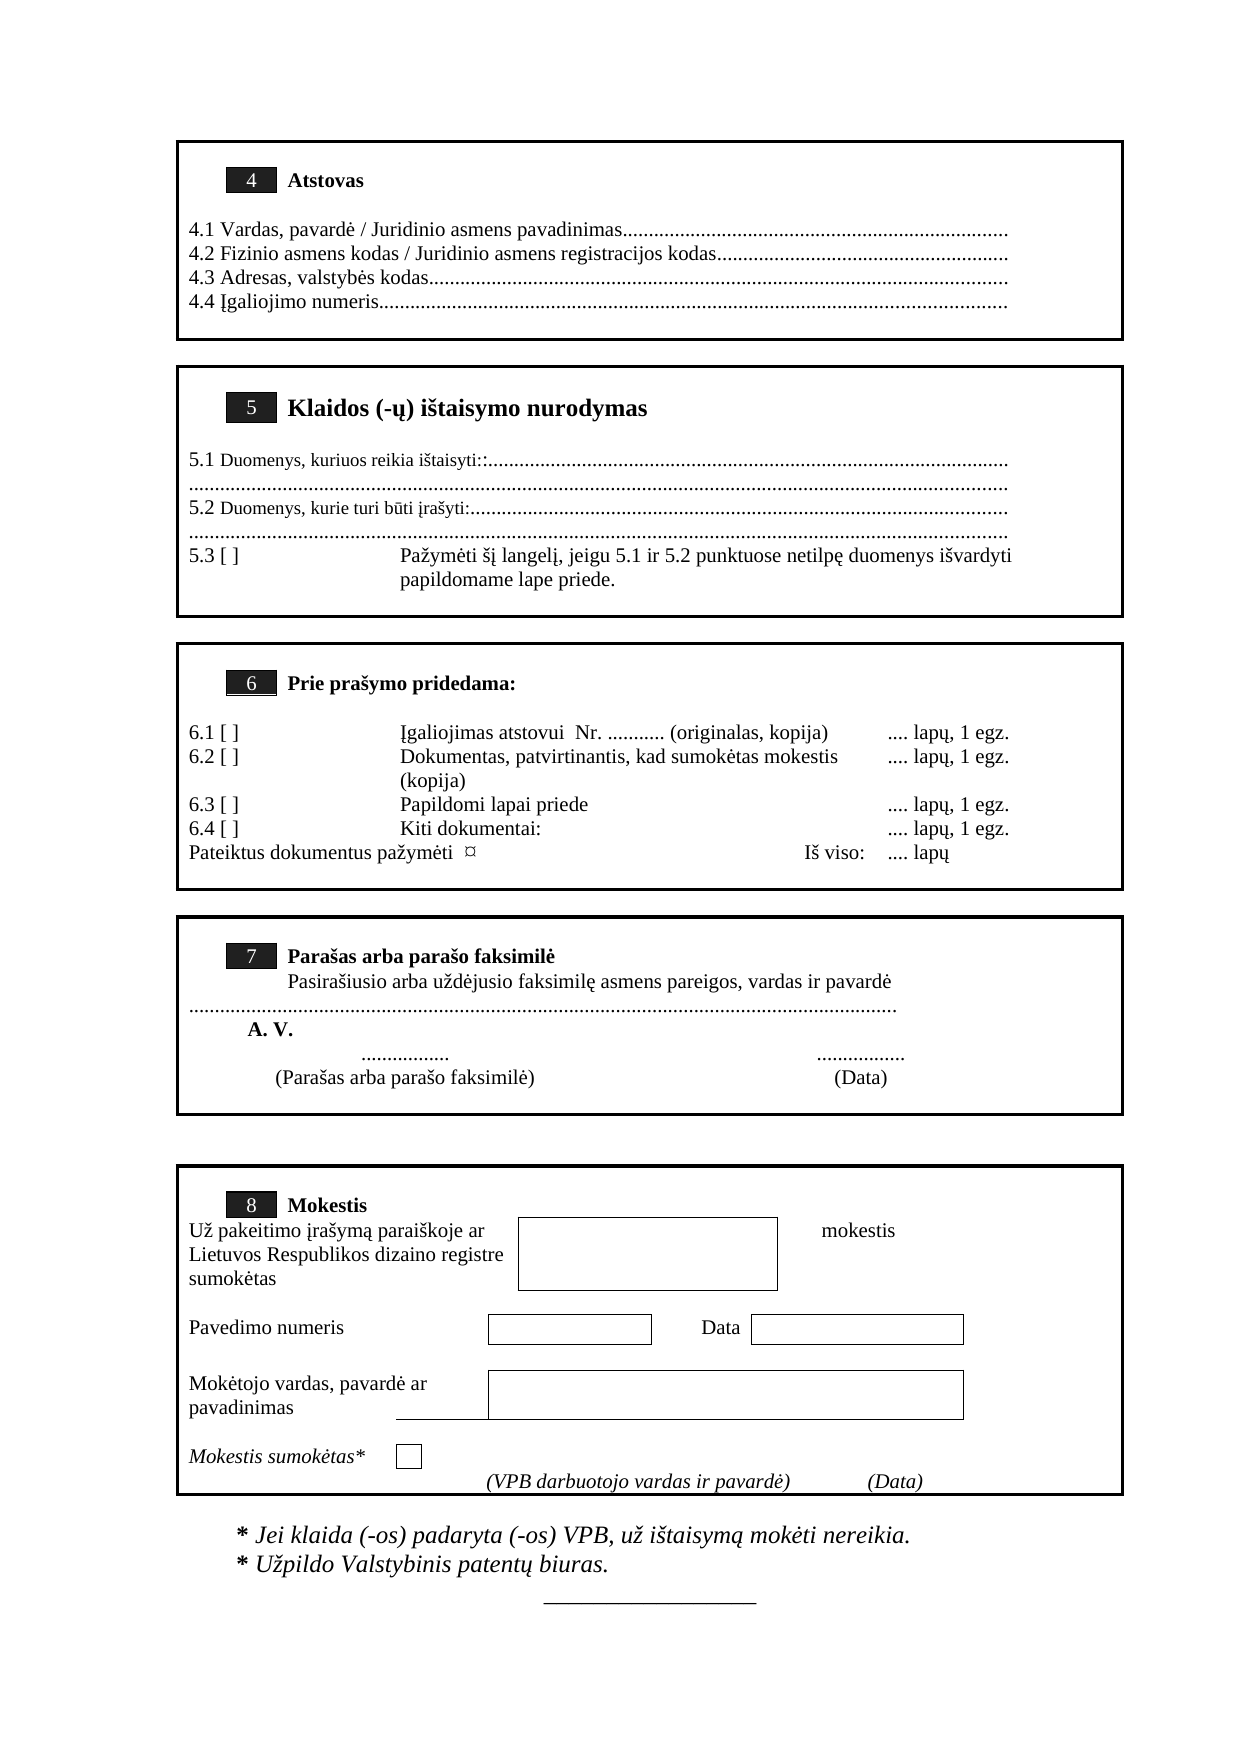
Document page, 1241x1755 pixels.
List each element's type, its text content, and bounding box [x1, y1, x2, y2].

table_header [179, 368, 227, 392]
table_cell Kiti dokumentai: [389, 816, 876, 840]
table_cell Dokumentas, patvirtinantis, kad sumokėtas mokestis (kopija) [389, 744, 876, 792]
table_cell [828, 1444, 964, 1468]
table_cell Mokėtojo vardas, pavardė ar pavadinimas [179, 1370, 488, 1419]
table_cell [179, 943, 226, 968]
table_cell [489, 1345, 651, 1369]
table_cell [1064, 993, 1088, 1041]
table_header [227, 143, 276, 167]
table_cell Pateiktus dokumentus pažymėti [x] [179, 840, 701, 864]
table_cell [421, 1420, 450, 1444]
table_cell 8 [227, 1193, 276, 1217]
table_cell [752, 1345, 964, 1369]
table_cell [276, 695, 1121, 720]
table_cell [179, 1419, 396, 1444]
table_cell [489, 1371, 963, 1419]
table_cell 6.2 [ ][] [179, 744, 388, 792]
table_cell Atstovas [277, 167, 1121, 192]
table_cell [421, 1468, 450, 1493]
table_cell [227, 864, 276, 888]
table_cell .... lapų, 1 egz. [876, 744, 1121, 792]
table_cell .... lapų, 1 egz. [876, 792, 1121, 816]
table_cell Pažymėti šį langelį, jeigu 5.1 ir 5.2 punktuose netilpę duomenys išvardyti papildomame lape priede. [389, 543, 1076, 591]
table_cell 5 [227, 393, 276, 422]
table_header [179, 919, 227, 942]
table_cell [179, 192, 227, 217]
table_cell mokestis [806, 1217, 910, 1290]
table_cell 6.3 [ ][] [179, 792, 388, 816]
table_cell [752, 1315, 963, 1344]
table_cell [778, 1217, 806, 1290]
table_cell [227, 1089, 276, 1113]
table_header [276, 143, 1121, 167]
table_cell 7 [227, 944, 276, 968]
table_cell (VPB darbuotojo vardas ir pavardė) [450, 1468, 828, 1493]
table_cell [227, 193, 276, 217]
table_header [179, 645, 227, 669]
table_cell [1014, 313, 1121, 337]
text * Užpildo Valstybinis patentų biuras. [177, 1549, 1122, 1578]
table_cell 4 [227, 168, 276, 192]
table_cell ................. (Parašas arba parašo faksimilė) [179, 1041, 633, 1089]
table_cell Pasirašiusio arba uždėjusio faksimilę asmens pareigos, vardas ir pavardė [276, 968, 1121, 993]
table_cell Įgaliojimas atstovui Nr. ........... (originalas, kopija) [389, 720, 876, 744]
table_cell [179, 392, 226, 422]
table_header [276, 1168, 1121, 1191]
table_cell .... lapų [876, 840, 1121, 864]
table_cell [276, 192, 1121, 217]
table_cell [964, 1344, 1121, 1369]
table_cell [179, 1191, 226, 1217]
table_cell [179, 968, 227, 993]
table_cell [396, 1420, 421, 1444]
table_cell [651, 1344, 752, 1369]
table_cell [964, 1468, 1121, 1493]
table_cell [179, 1089, 227, 1113]
table_cell [227, 313, 276, 337]
table_cell (Data) [828, 1468, 964, 1493]
table_cell [1014, 1089, 1121, 1113]
table_cell Parašas arba parašo faksimilė [277, 943, 1121, 968]
table_cell Prie prašymo pridedama: [277, 670, 1121, 694]
table_cell [179, 864, 227, 888]
table_cell [964, 1444, 1121, 1468]
table_cell Klaidos (-ų) ištaisymo nurodymas [277, 392, 1121, 422]
table_cell [489, 1315, 651, 1344]
table_cell [828, 1420, 964, 1444]
table_cell [179, 591, 227, 615]
table_cell [1051, 447, 1076, 543]
table_cell Mokestis [277, 1191, 1121, 1217]
table_cell [964, 1419, 1121, 1444]
table_cell 5.1 Duomenys, kuriuos reikia ištaisyti:: 5.2 Duomenys, kurie turi būti įrašyti: [179, 447, 1051, 543]
table_cell [227, 591, 276, 615]
table_cell [1076, 543, 1121, 591]
table_cell Pavedimo numeris [179, 1314, 488, 1344]
table_cell [227, 969, 276, 993]
table_cell [910, 1217, 1121, 1290]
table_header [227, 1168, 276, 1191]
table_cell ................. (Data) [633, 1041, 1088, 1089]
table_cell [397, 1445, 421, 1468]
table_cell Už pakeitimo įrašymą paraiškoje ar Lietuvos Respublikos dizaino registre sumokėtas [179, 1217, 518, 1290]
table_cell [179, 422, 227, 447]
table_cell [179, 1468, 396, 1493]
table_cell [276, 422, 1121, 447]
table_header [179, 143, 227, 167]
table_cell [179, 1290, 1121, 1314]
table_cell [276, 313, 1013, 337]
table_cell [450, 1444, 828, 1468]
table_cell Data [652, 1314, 751, 1344]
table_cell Mokestis sumokėtas* [179, 1444, 396, 1468]
table_cell 6.1 [ ][] [179, 720, 388, 744]
table_header [276, 368, 1121, 392]
table_cell [1014, 864, 1121, 888]
table_cell [227, 423, 276, 447]
text * Jei klaida (-os) padaryta (-os) VPB, už ištaisymą mokėti nereikia. [177, 1520, 1122, 1549]
table_header [276, 645, 1121, 669]
table_cell [1089, 1041, 1121, 1089]
table_header [276, 919, 1121, 942]
table_cell Papildomi lapai priede [389, 792, 876, 816]
table_cell [276, 591, 1013, 615]
table_cell [179, 670, 226, 694]
table_cell [519, 1218, 777, 1290]
table_cell [964, 1370, 1121, 1419]
table_cell .... lapų, 1 egz. [876, 816, 1121, 840]
table_cell [1076, 447, 1121, 543]
table_cell [1076, 217, 1121, 313]
table_header [227, 919, 276, 942]
table_cell [422, 1444, 450, 1468]
table_cell Iš viso: [701, 840, 876, 864]
table_cell 6 [227, 671, 276, 694]
table_header [227, 645, 276, 669]
table_cell [964, 1314, 1121, 1344]
table_cell [179, 1344, 488, 1369]
table_cell [179, 167, 226, 192]
table_cell 6.4 [ ][] [179, 816, 388, 840]
table_header [179, 1168, 227, 1191]
table_cell [276, 864, 1013, 888]
table_cell ... A. V. [179, 993, 1063, 1041]
table_cell 4.1 Vardas, pavardė / Juridinio asmens pavadinimas 4.2 Fizinio asmens kodas / Juridinio asmens registracijos kodas 4.3 Adresas, valstybės kodas 4.4 Įgaliojimo numeris [179, 217, 1051, 313]
table_cell [396, 1469, 421, 1493]
table_cell [179, 313, 227, 337]
text _________________ [177, 1578, 1122, 1606]
table_cell .... lapų, 1 egz. [876, 720, 1121, 744]
table_cell [227, 696, 276, 720]
table_cell [1089, 993, 1121, 1041]
table_cell 5.3 [ ][] [179, 543, 388, 591]
table_cell [1051, 217, 1076, 313]
table_cell [276, 1089, 1013, 1113]
table_cell [179, 695, 227, 720]
table_header [227, 368, 276, 392]
table_cell [450, 1420, 828, 1444]
table_cell [1014, 591, 1121, 615]
